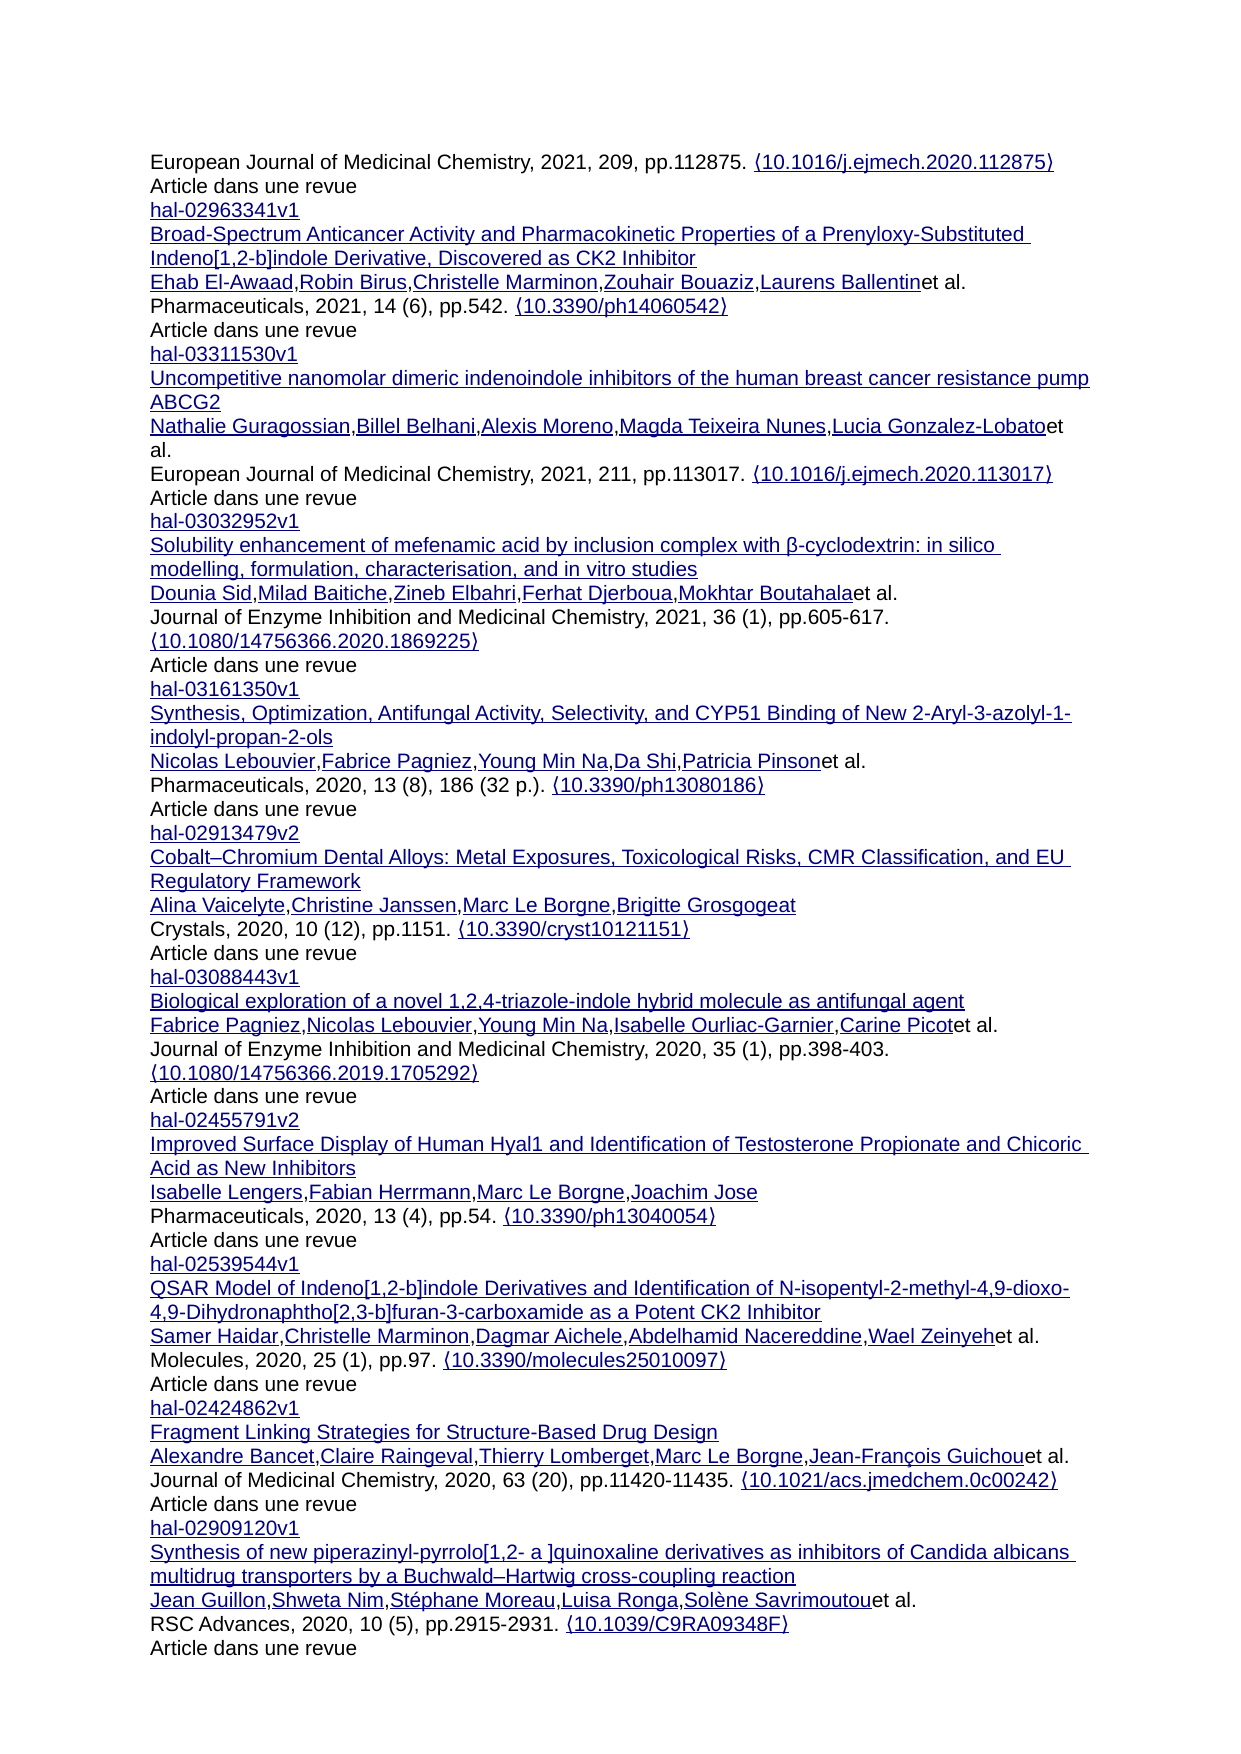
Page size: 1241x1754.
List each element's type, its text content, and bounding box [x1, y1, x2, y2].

table_cell Biological exploration of a novel 1,2,4-triazole-indole hybrid molecule as antifungal agent Fabrice Pagniez,Nicolas Lebouvier,Young Min Na,Isabelle Ourliac-Garnier,Carine Picotet al. Journal of Enzyme Inhibition and Medicinal Chemistry, 2020, 35 (1), pp.398-403. ⟨10.1080/14756366.2019.1705292⟩ Article dans une revue hal-02455791v2 [150, 989, 1090, 1132]
table_cell Fragment Linking Strategies for Structure-Based Drug Design Alexandre Bancet,Claire Raingeval,Thierry Lomberget,Marc Le Borgne,Jean-François Guichouet al. Journal of Medicinal Chemistry, 2020, 63 (20), pp.11420-11435. ⟨10.1021/acs.jmedchem.0c00242⟩ Article dans une revue hal-02909120v1 [150, 1420, 1090, 1539]
table_cell Broad-Spectrum Anticancer Activity and Pharmacokinetic Properties of a Prenyloxy-Substituted Indeno[1,2-b]indole Derivative, Discovered as CK2 Inhibitor Ehab El-Awaad,Robin Birus,Christelle Marminon,Zouhair Bouaziz,Laurens Ballentinet al. Pharmaceuticals, 2021, 14 (6), pp.542. ⟨10.3390/ph14060542⟩ Article dans une revue hal-03311530v1 [150, 222, 1090, 366]
table_cell Synthesis of new piperazinyl-pyrrolo[1,2- a ]quinoxaline derivatives as inhibitors of Candida albicans multidrug transporters by a Buchwald–Hartwig cross-coupling reaction Jean Guillon,Shweta Nim,Stéphane Moreau,Luisa Ronga,Solène Savrimoutouet al. RSC Advances, 2020, 10 (5), pp.2915-2931. ⟨10.1039/C9RA09348F⟩ Article dans une revue [150, 1540, 1090, 1659]
table_cell Cobalt–Chromium Dental Alloys: Metal Exposures, Toxicological Risks, CMR Classification, and EU Regulatory Framework Alina Vaicelyte,Christine Janssen,Marc Le Borgne,Brigitte Grosgogeat Crystals, 2020, 10 (12), pp.1151. ⟨10.3390/cryst10121151⟩ Article dans une revue hal-03088443v1 [150, 845, 1090, 988]
table_cell Improved Surface Display of Human Hyal1 and Identification of Testosterone Propionate and Chicoric Acid as New Inhibitors Isabelle Lengers,Fabian Herrmann,Marc Le Borgne,Joachim Jose Pharmaceuticals, 2020, 13 (4), pp.54. ⟨10.3390/ph13040054⟩ Article dans une revue hal-02539544v1 [150, 1132, 1090, 1276]
table_cell European Journal of Medicinal Chemistry, 2021, 209, pp.112875. ⟨10.1016/j.ejmech.2020.112875⟩ Article dans une revue hal-02963341v1 [150, 150, 1090, 222]
table_cell Uncompetitive nanomolar dimeric indenoindole inhibitors of the human breast cancer resistance pump [150, 366, 1090, 387]
table_cell QSAR Model of Indeno[1,2-b]indole Derivatives and Identification of N-isopentyl-2-methyl-4,9-dioxo-4,9-Dihydronaphtho[2,3-b]furan-3-carboxamide as a Potent CK2 Inhibitor Samer Haidar,Christelle Marminon,Dagmar Aichele,Abdelhamid Nacereddine,Wael Zeinyehet al. Molecules, 2020, 25 (1), pp.97. ⟨10.3390/molecules25010097⟩ Article dans une revue hal-02424862v1 [150, 1276, 1090, 1420]
table_cell Solubility enhancement of mefenamic acid by inclusion complex with β-cyclodextrin: in silico modelling, formulation, characterisation, and in vitro studies Dounia Sid,Milad Baitiche,Zineb Elbahri,Ferhat Djerboua,Mokhtar Boutahalaet al. Journal of Enzyme Inhibition and Medicinal Chemistry, 2021, 36 (1), pp.605-617. ⟨10.1080/14756366.2020.1869225⟩ Article dans une revue hal-03161350v1 [150, 533, 1090, 701]
table_cell ABCG2 Nathalie Guragossian,Billel Belhani,Alexis Moreno,Magda Teixeira Nunes,Lucia Gonzalez-Lobatoet al. European Journal of Medicinal Chemistry, 2021, 211, pp.113017. ⟨10.1016/j.ejmech.2020.113017⟩ Article dans une revue hal-03032952v1 [150, 388, 1090, 533]
table_cell Synthesis, Optimization, Antifungal Activity, Selectivity, and CYP51 Binding of New 2-Aryl-3-azolyl-1-indolyl-propan-2-ols Nicolas Lebouvier,Fabrice Pagniez,Young Min Na,Da Shi,Patricia Pinsonet al. Pharmaceuticals, 2020, 13 (8), 186 (32 p.). ⟨10.3390/ph13080186⟩ Article dans une revue hal-02913479v2 [150, 701, 1090, 845]
